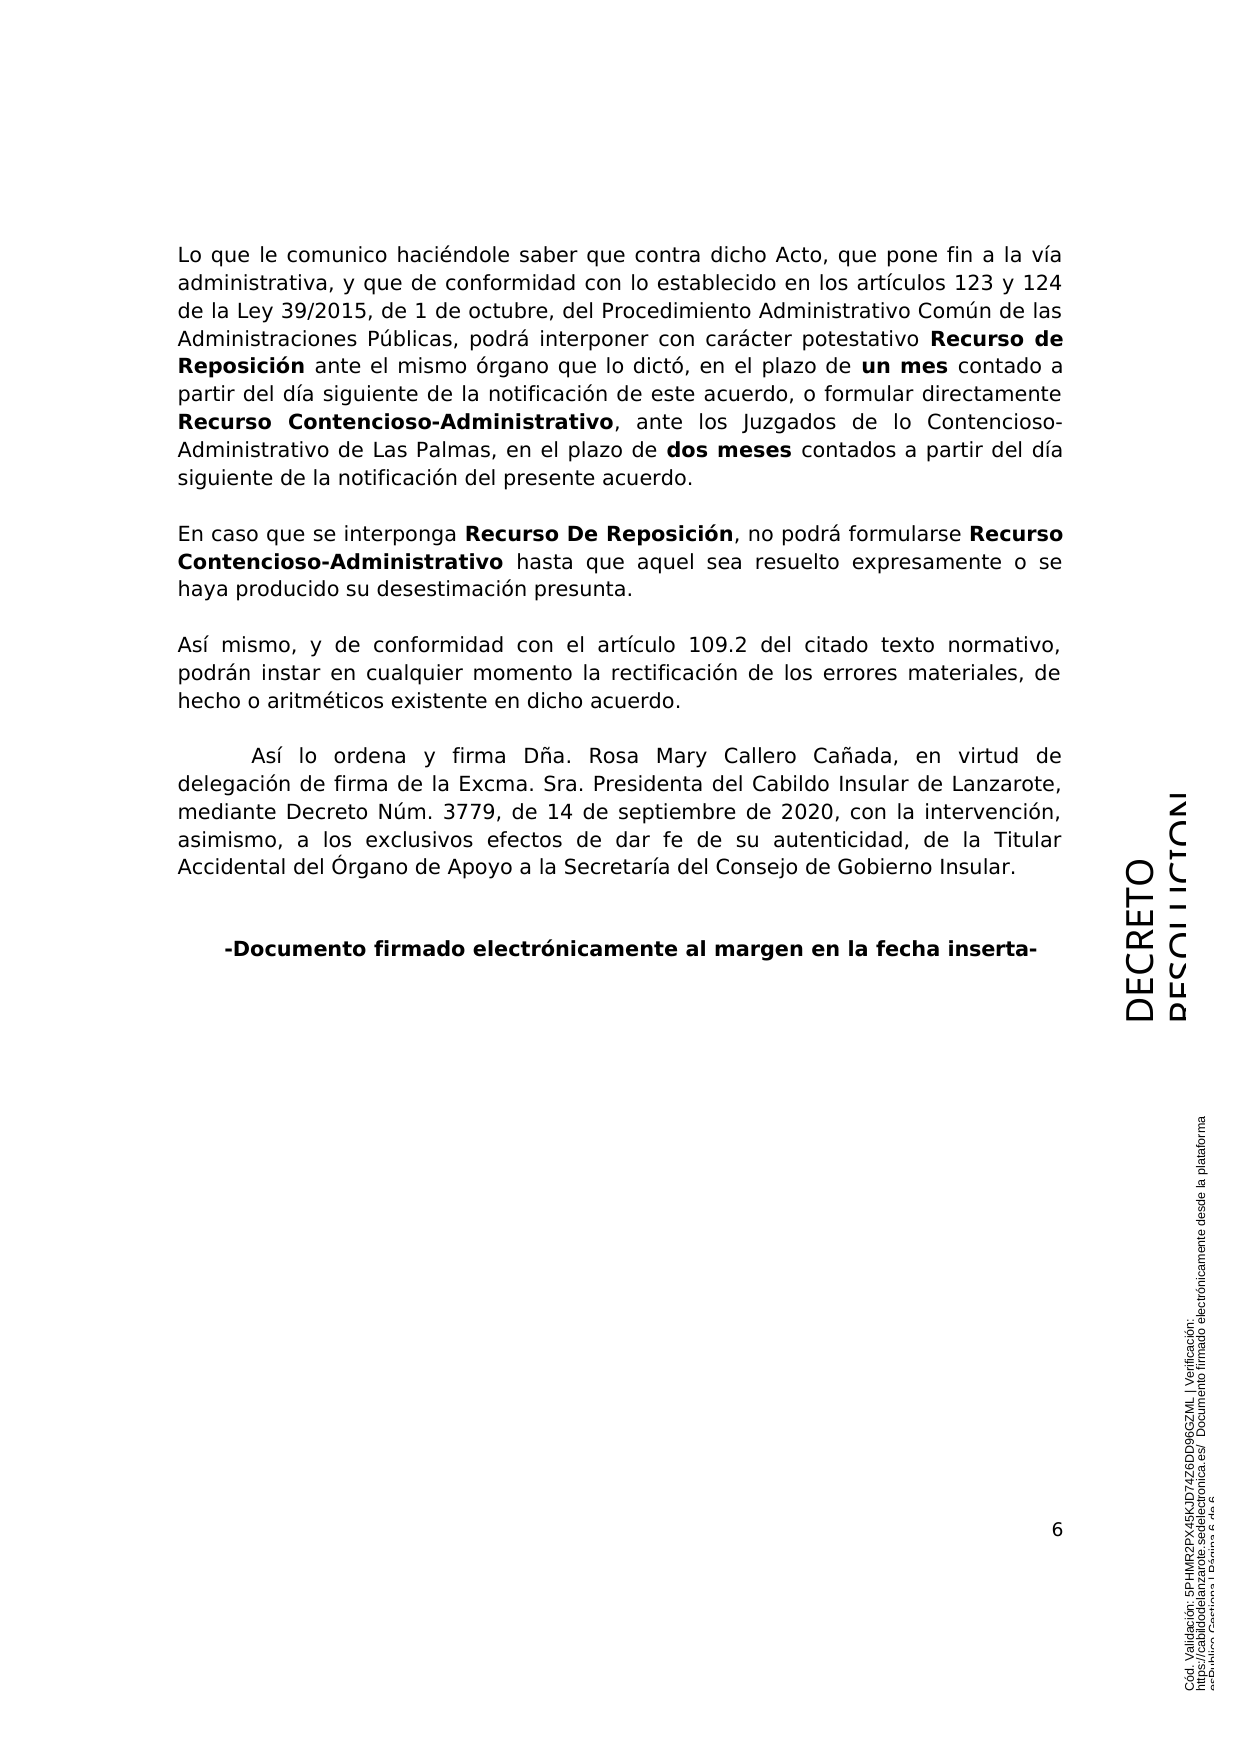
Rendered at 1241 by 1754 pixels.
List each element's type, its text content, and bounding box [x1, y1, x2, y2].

text Así lo ordena y firma Dña. Rosa Mary Callero Cañada, en virtud de delegación de firma de la Excma. Sra. Presidenta del Cabildo Insular de Lanzarote, mediante Decreto Núm. 3779, de 14 de septiembre de 2020, con la intervención, asimismo, a los exclusivos efectos de dar fe de su autenticidad, de la Titular Accidental del Órgano de Apoyo a la Secretaría del Consejo de Gobierno Insular. [177, 744, 1062, 880]
text 6 [1051, 1519, 1066, 1541]
text DECRETO RESOLUCION [1117, 629, 1183, 1027]
text Lo que le comunico haciéndole saber que contra dicho Acto, que pone fin a la vía administrativa, y que de conformidad con lo establecido en los artículos 123 y 124 de la Ley 39/2015, de 1 de octubre, del Procedimiento Administrativo Común de las Administraciones Públicas, podrá interponer con carácter potestativo Recurso de Reposición ante el mismo órgano que lo dictó, en el plazo de un mes contado a partir del día siguiente de la notificación de este acuerdo, o formular directamente Recurso Contencioso-Administrativo, ante los Juzgados de lo Contencioso- Administrativo de Las Palmas, en el plazo de dos meses contados a partir del día siguiente de la notificación del presente acuerdo. [177, 243, 1063, 490]
text -Documento firmado electrónicamente al margen en la fecha inserta- [224, 937, 1040, 962]
text Cód. Validación: 5PHMR2PX45KJD74Z6DD96GZML | Verificación: https://cabildodelanzarote.sedelectronica.es/ Documento firmado electrónicamente desde la plataforma esPublico Gestiona | Página 6 de 6 [1183, 1071, 1211, 1692]
text Así mismo, y de conformidad con el artículo 109.2 del citado texto normativo, podrán instar en cualquier momento la rectificación de los errores materiales, de hecho o aritméticos existente en dicho acuerdo. [177, 633, 1062, 713]
text En caso que se interponga Recurso De Reposición, no podrá formularse Recurso Contencioso-Administrativo hasta que aquel sea resuelto expresamente o se haya producido su desestimación presunta. [177, 522, 1063, 602]
